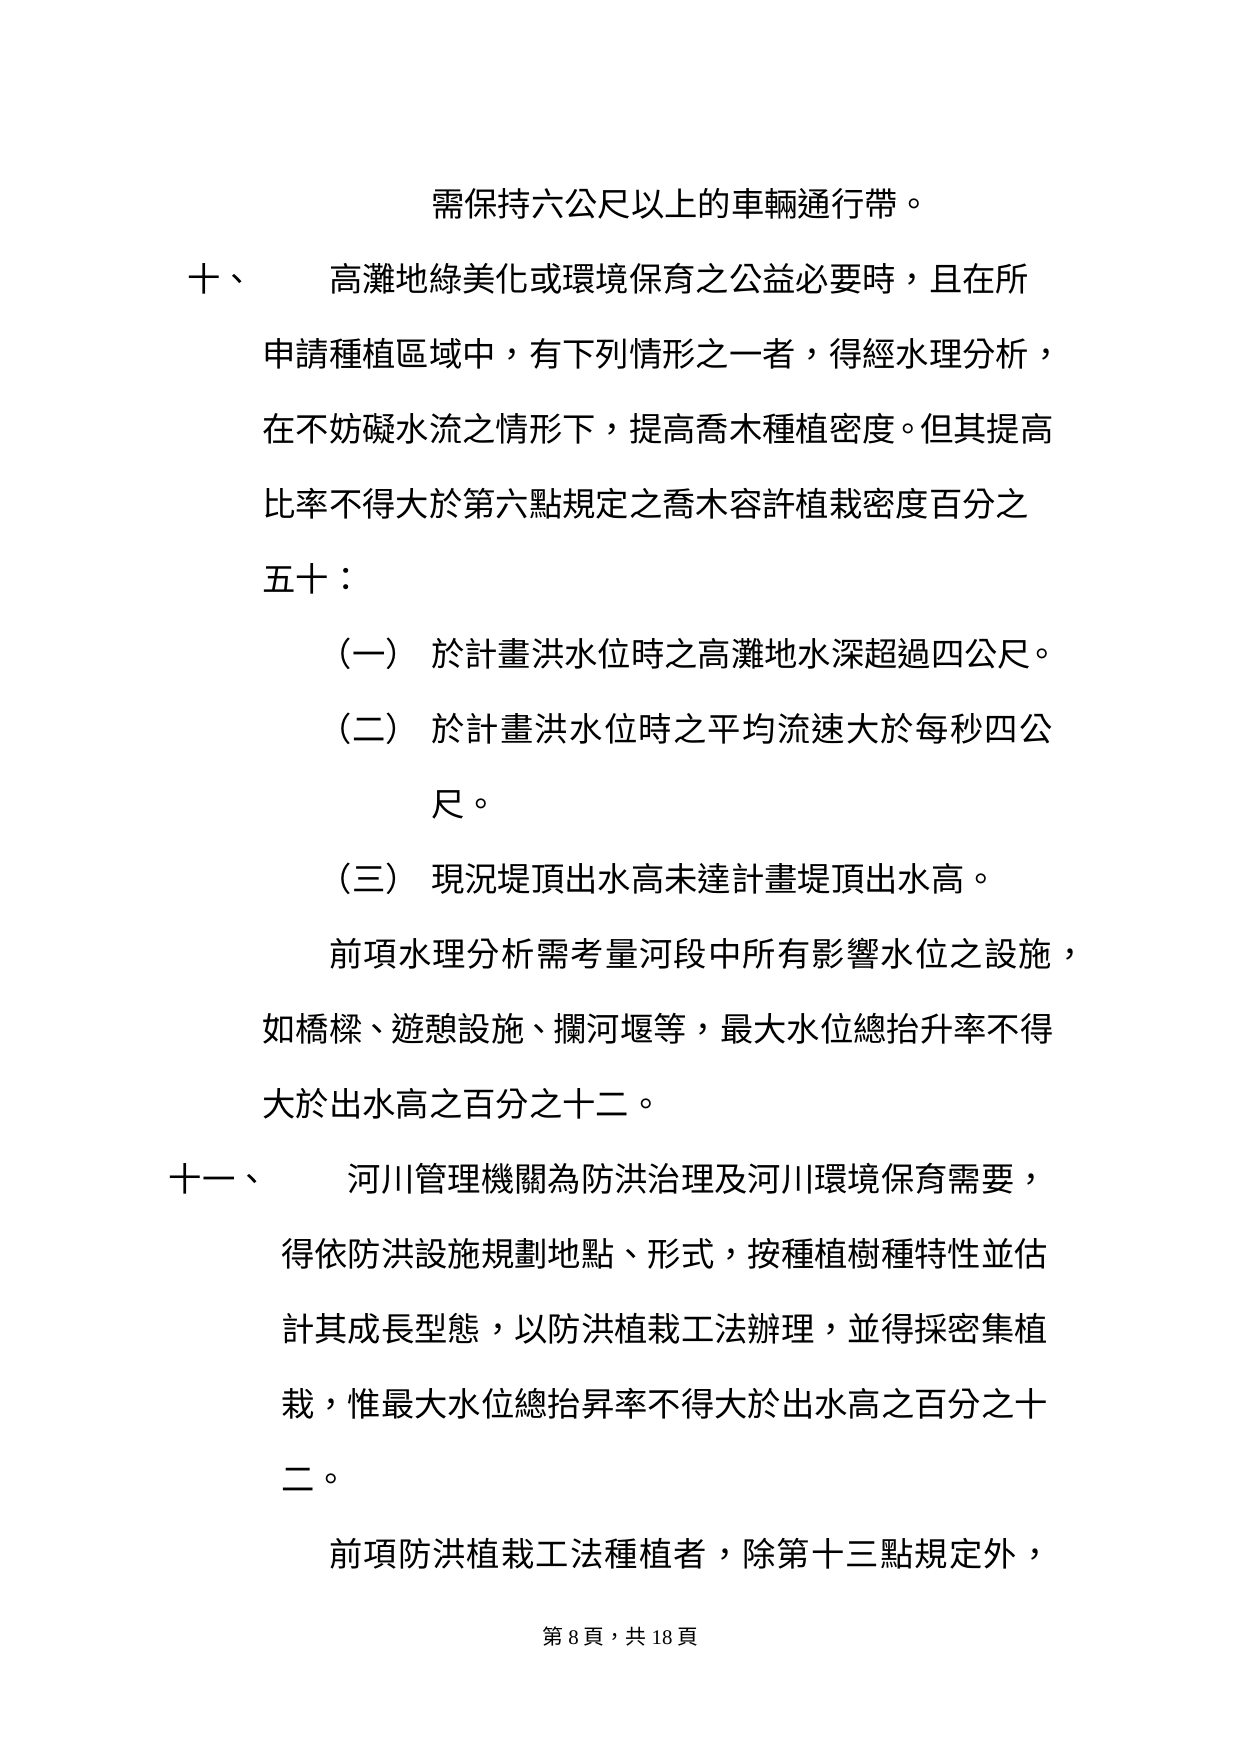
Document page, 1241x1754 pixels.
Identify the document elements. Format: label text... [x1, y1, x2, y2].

list 高灘地綠美化或環境保育之公益必要時，且在所申請種植區域中，有下列情形之一者，得經水理分析，在不妨礙水流之情形下，提高喬木種植密度。但其提高比率不得大於第六點規定之喬木容許植栽密度百分之五十： [187, 239, 1053, 614]
text 前項水理分析需考量河段中所有影響水位之設施，如橋樑、遊憩設施、攔河堰等，最大水位總抬升率不得大於出水高之百分之十二。 [262, 914, 1053, 1139]
list 於計畫洪水位時之高灘地水深超過四公尺。 [318, 614, 1053, 689]
list 河川管理機關為防洪治理及河川環境保育需要，得依防洪設施規劃地點、形式，按種植樹種特性並估計其成長型態，以防洪植栽工法辦理，並得採密集植栽，惟最大水位總抬昇率不得大於出水高之百分之十二。 [168, 1139, 1053, 1514]
list 現況堤頂出水高未達計畫堤頂出水高。 [318, 839, 1053, 914]
list 於計畫洪水位時之平均流速大於每秒四公尺。 [318, 689, 1053, 839]
text 前項防洪植栽工法種植者，除第十三點規定外， [262, 1514, 1053, 1589]
list 需保持六公尺以上的車輛通行帶。 [323, 164, 1053, 239]
